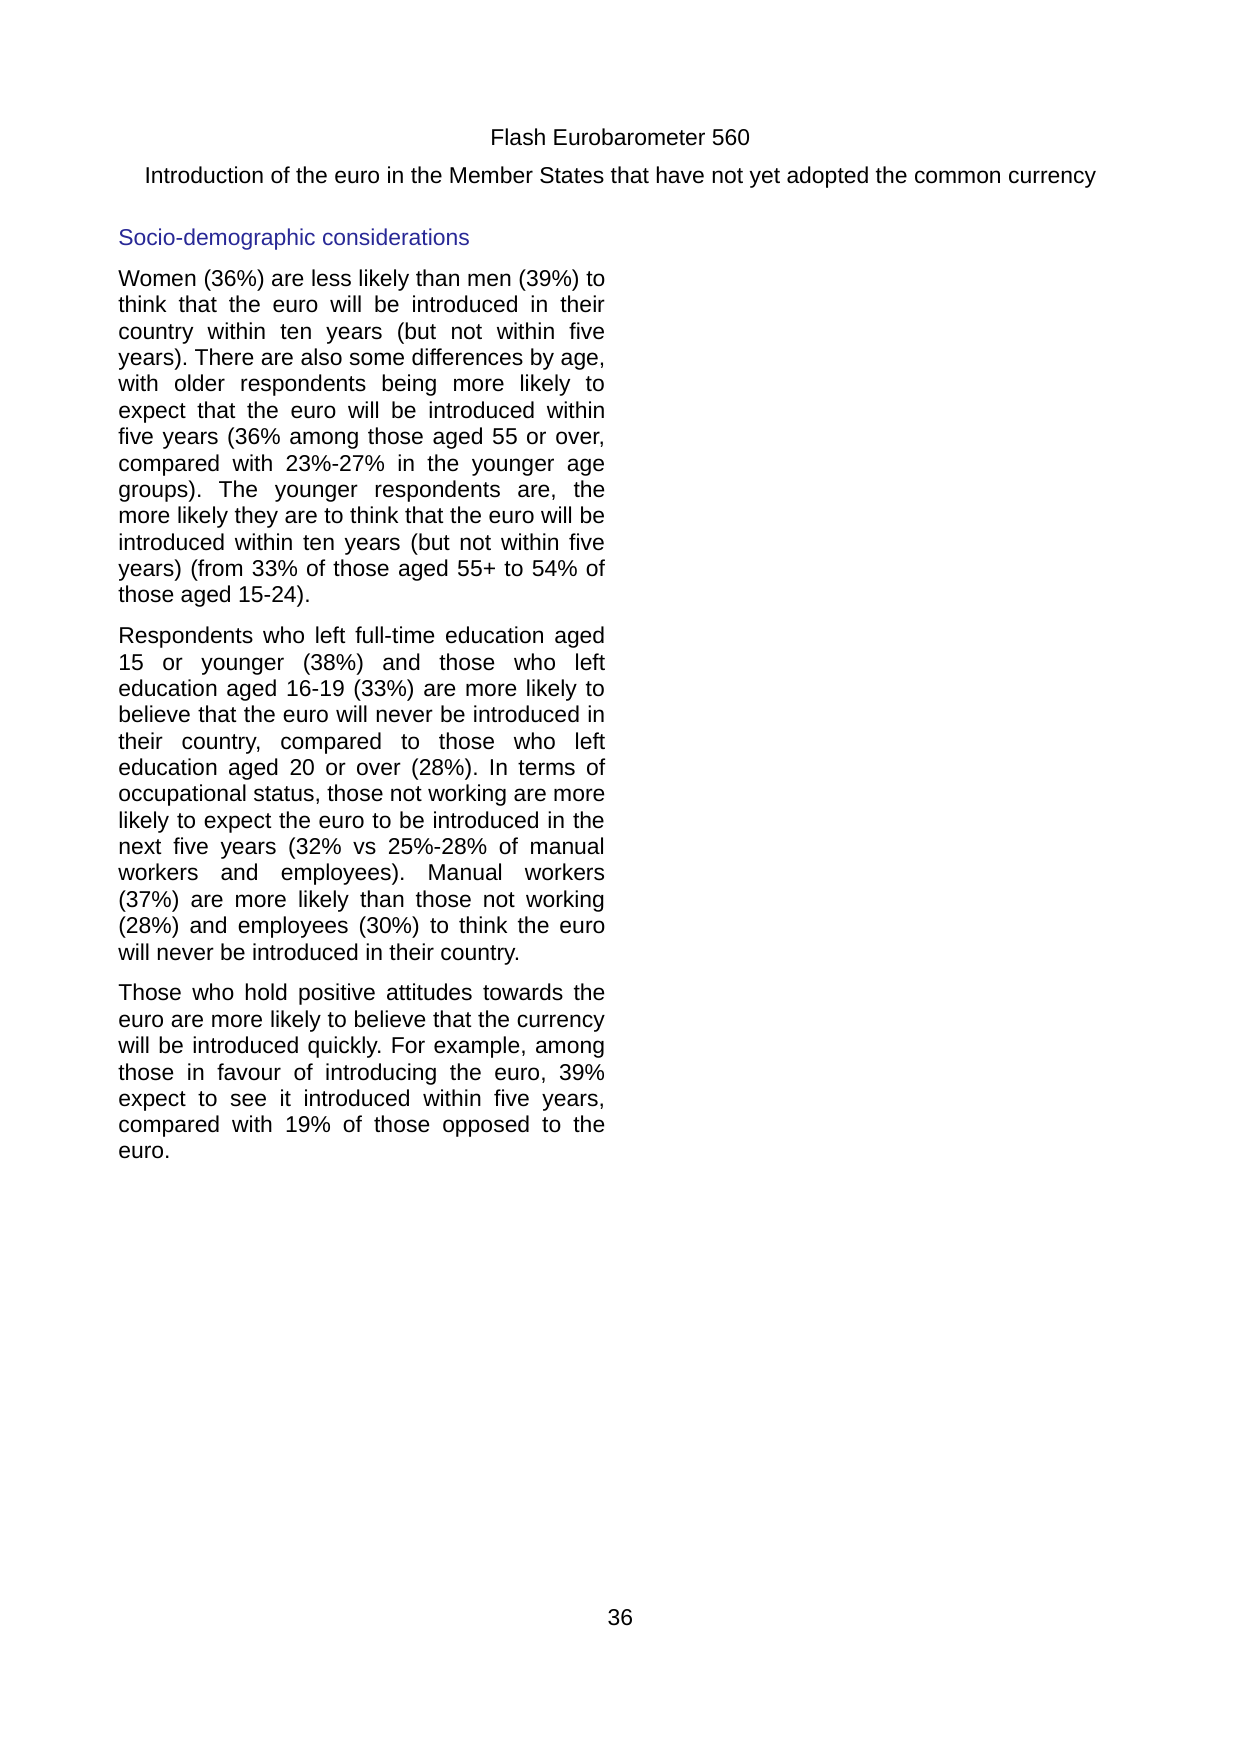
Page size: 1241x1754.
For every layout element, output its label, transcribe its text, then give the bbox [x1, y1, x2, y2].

text Those who hold positive attitudes towards the euro are more likely to believe that the currency will be introduced quickly. For example, among those in favour of introducing the euro, 39% expect to see it introduced within five years, compared with 19% of those opposed to the euro. [118, 979, 605, 1164]
text Women (36%) are less likely than men (39%) to think that the euro will be introduced in their country within ten years (but not within five years). There are also some differences by age, with older respondents being more likely to expect that the euro will be introduced within five years (36% among those aged 55 or over, compared with 23%-27% in the younger age groups). The younger respondents are, the more likely they are to think that the euro will be introduced within ten years (but not within five years) (from 33% of those aged 55+ to 54% of those aged 15-24). [118, 265, 605, 608]
text Respondents who left full-time education aged 15 or younger (38%) and those who left education aged 16-19 (33%) are more likely to believe that the euro will never be introduced in their country, compared to those who left education aged 20 or over (28%). In terms of occupational status, those not working are more likely to expect the euro to be introduced in the next five years (32% vs 25%-28% of manual workers and employees). Manual workers (37%) are more likely than those not working (28%) and employees (30%) to think the euro will never be introduced in their country. [118, 622, 605, 965]
text Socio-demographic considerations [118, 224, 605, 250]
